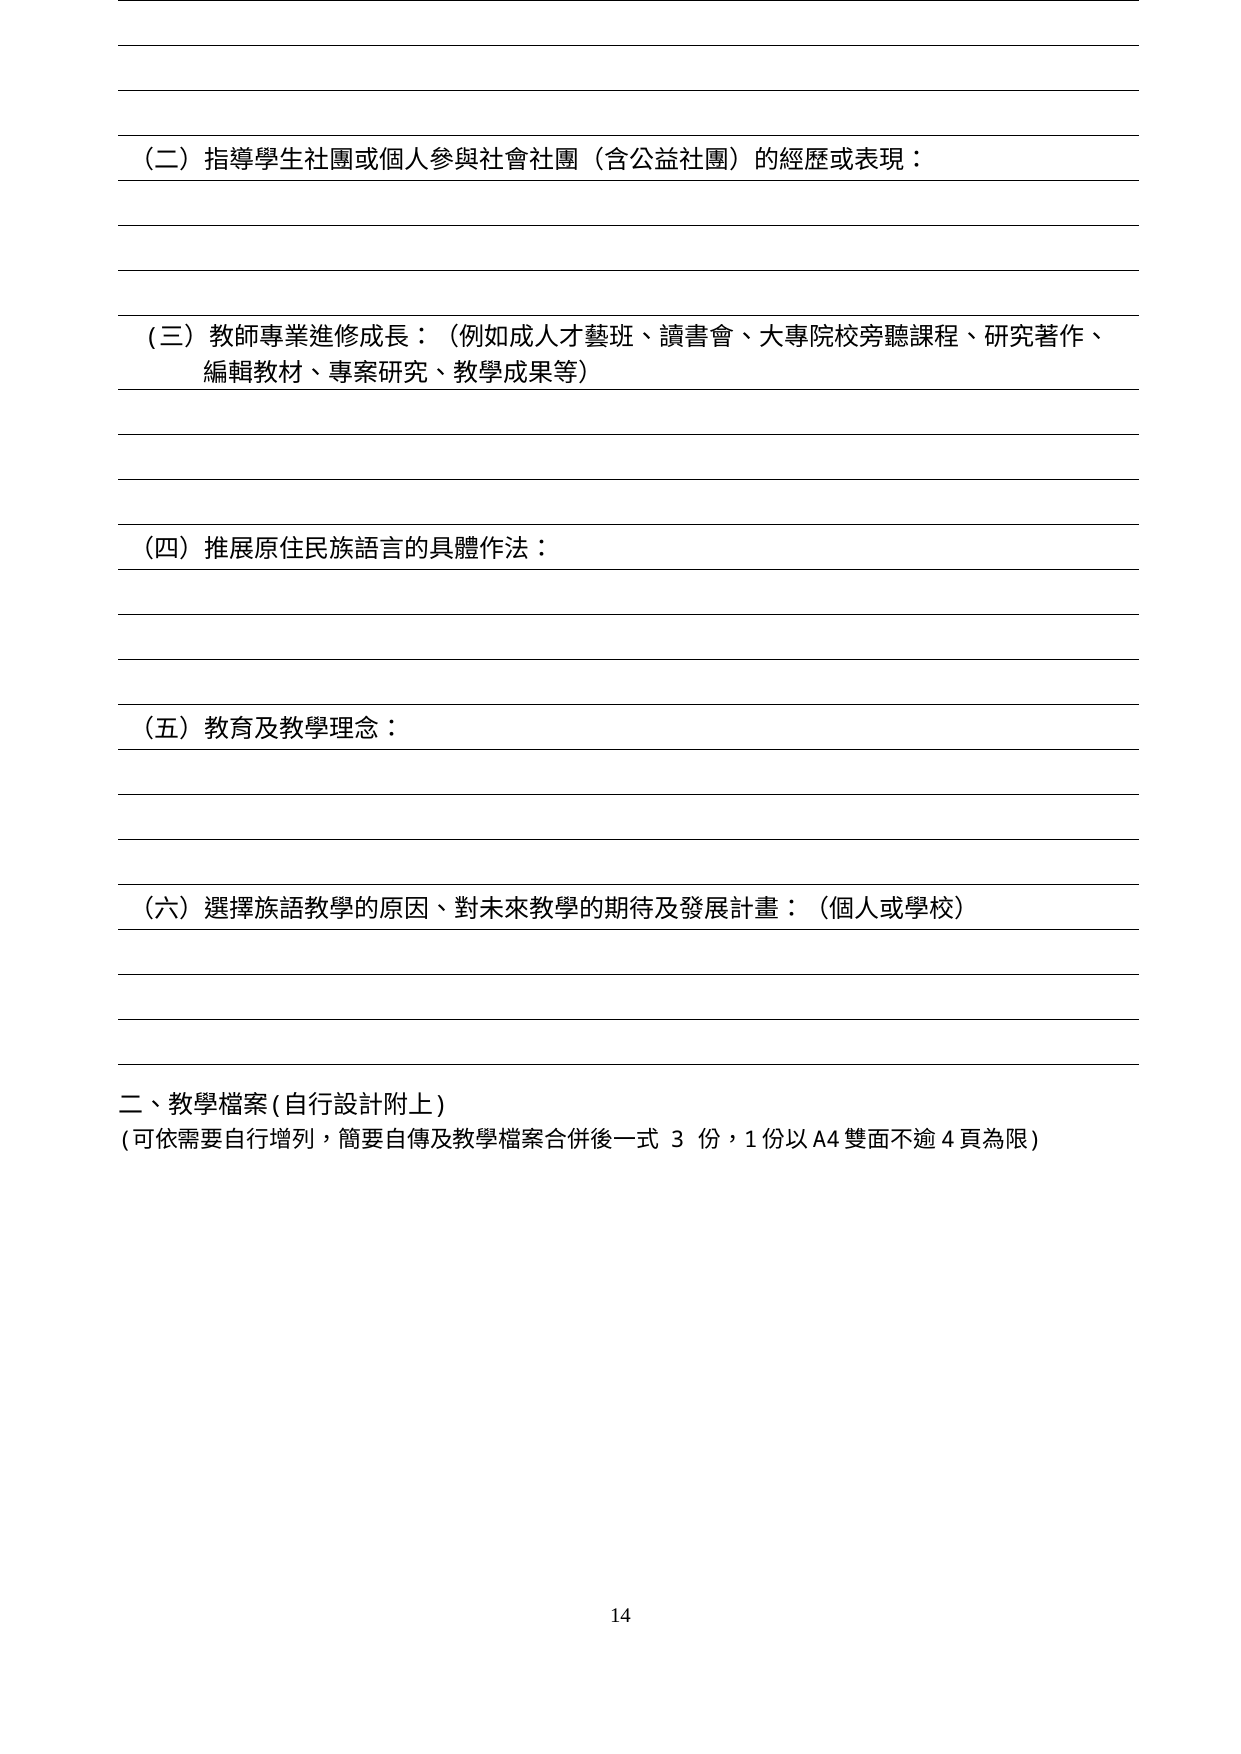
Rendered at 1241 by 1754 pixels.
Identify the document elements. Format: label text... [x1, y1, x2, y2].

table_header [118, 1, 1139, 45]
table_cell （五）教育及教學理念： [118, 705, 1139, 748]
table_cell [118, 750, 1139, 793]
table_cell [118, 795, 1139, 838]
table_cell [118, 615, 1139, 658]
table_cell [118, 181, 1139, 225]
text 二、教學檔案(自行設計附上) [118, 1084, 1122, 1121]
table_cell [118, 226, 1139, 270]
table_cell [118, 46, 1139, 90]
table_cell [118, 930, 1139, 973]
table_cell [118, 1020, 1139, 1063]
table_cell [118, 480, 1139, 523]
table_cell [118, 271, 1139, 315]
text (可依需要自行增列，簡要自傳及教學檔案合併後一式 3 份，1份以A4雙面不逾4頁為限) [118, 1121, 1122, 1154]
table_cell （六）選擇族語教學的原因、對未來教學的期待及發展計畫：（個人或學校） [118, 885, 1139, 928]
table_cell （二）指導學生社團或個人參與社會社團（含公益社團）的經歷或表現： [118, 136, 1139, 180]
table_cell [118, 390, 1139, 433]
table_cell (三）教師專業進修成長：（例如成人才藝班、讀書會、大專院校旁聽課程、研究著作、編輯教材、專案研究、教學成果等） [118, 316, 1139, 388]
table_cell [118, 91, 1139, 135]
table_cell [118, 435, 1139, 478]
table_cell [118, 840, 1139, 883]
table_cell [118, 570, 1139, 613]
table_cell [118, 660, 1139, 703]
table_cell [118, 975, 1139, 1018]
table_cell （四）推展原住民族語言的具體作法： [118, 525, 1139, 568]
